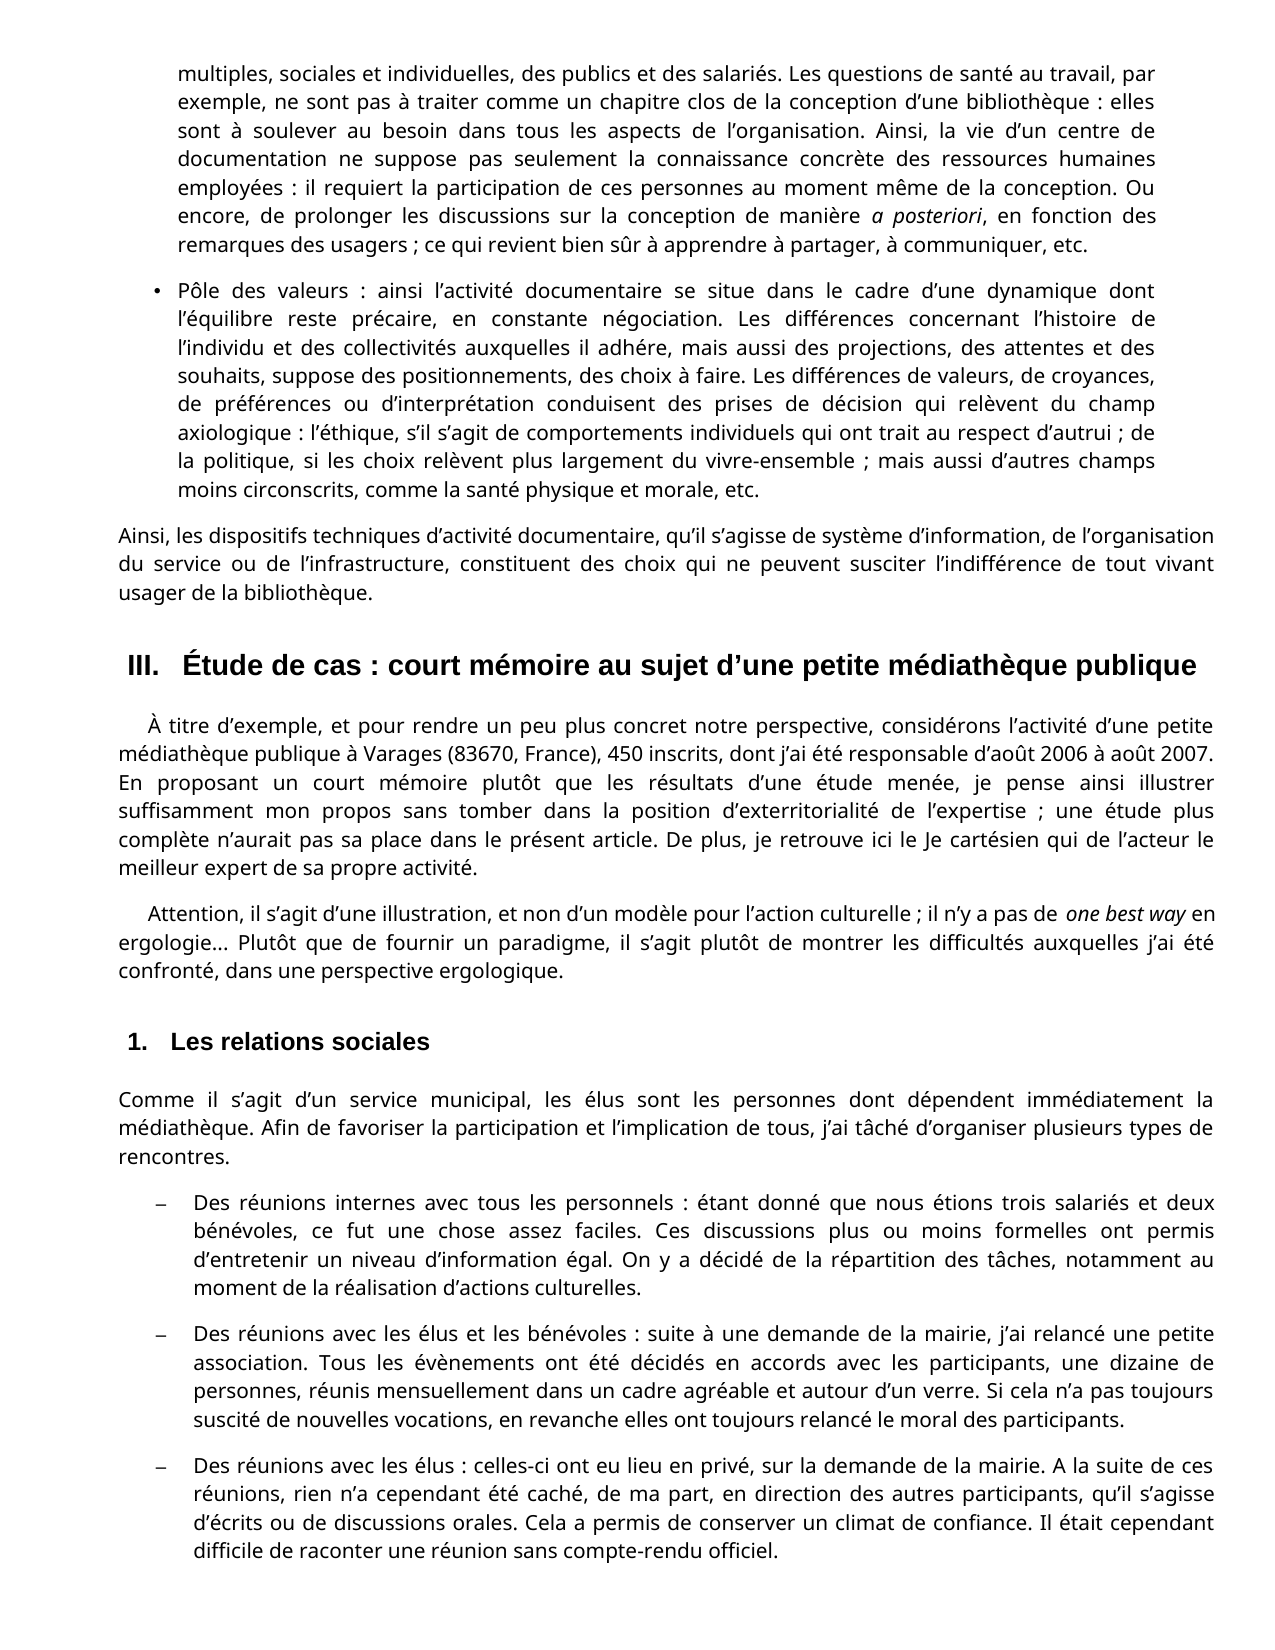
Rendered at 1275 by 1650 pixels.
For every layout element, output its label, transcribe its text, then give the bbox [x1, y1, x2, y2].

subtitle Étude de cas : court mémoire au sujet d’une petite médiathèque publique [127, 649, 1207, 682]
list Des réunions avec les élus : celles-ci ont eu lieu en privé, sur la demande de la mairie. A la suite de ces réunions, rien n’a cependant été caché, de ma part, en direction des autres participants, qu’il s’agisse d’écrits ou de discussions orales. Cela a permis de conserver un climat de confiance. Il était cependant difficile de raconter une réunion sans compte-rendu officiel. [156, 1451, 1216, 1564]
text Attention, il s’agit d’une illustration, et non d’un modèle pour l’action culturelle ; il n’y a pas de one best way en ergologie... Plutôt que de fournir un paradigme, il s’agit plutôt de montrer les difficultés auxquelles j’ai été confronté, dans une perspective ergologique. [118, 899, 1216, 985]
text À titre d’exemple, et pour rendre un peu plus concret notre perspective, considérons l’activité d’une petite médiathèque publique à Varages (83670, France), 450 inscrits, dont j’ai été responsable d’août 2006 à août 2007. En proposant un court mémoire plutôt que les résultats d’une étude menée, je pense ainsi illustrer suffisamment mon propos sans tomber dans la position d’exterritorialité de l’expertise ; une étude plus complète n’aurait pas sa place dans le présent article. De plus, je retrouve ici le Je cartésien qui de l’acteur le meilleur expert de sa propre activité. [118, 711, 1216, 882]
text Ainsi, les dispositifs techniques d’activité documentaire, qu’il s’agisse de système d’information, de l’organisation du service ou de l’infrastructure, constituent des choix qui ne peuvent susciter l’indifférence de tout vivant usager de la bibliothèque. [118, 521, 1216, 606]
list Pôle des valeurs : ainsi l’activité documentaire se situe dans le cadre d’une dynamique dont l’équilibre reste précaire, en constante négociation. Les différences concernant l’histoire de l’individu et des collectivités auxquelles il adhére, mais aussi des projections, des attentes et des souhaits, suppose des positionnements, des choix à faire. Les différences de valeurs, de croyances, de préférences ou d’interprétation conduisent des prises de décision qui relèvent du champ axiologique : l’éthique, s’il s’agit de comportements individuels qui ont trait au respect d’autrui ; de la politique, si les choix relèvent plus largement du vivre-ensemble ; mais aussi d’autres champs moins circonscrits, comme la santé physique et morale, etc. [153, 276, 1157, 503]
list Des réunions internes avec tous les personnels : étant donné que nous étions trois salariés et deux bénévoles, ce fut une chose assez faciles. Ces discussions plus ou moins formelles ont permis d’entretenir un niveau d’information égal. On y a décidé de la répartition des tâches, notamment au moment de la réalisation d’actions culturelles. [156, 1188, 1216, 1302]
list multiples, sociales et individuelles, des publics et des salariés. Les questions de santé au travail, par exemple, ne sont pas à traiter comme un chapitre clos de la conception d’une bibliothèque : elles sont à soulever au besoin dans tous les aspects de l’organisation. Ainsi, la vie d’un centre de documentation ne suppose pas seulement la connaissance concrète des ressources humaines employées : il requiert la participation de ces personnes au moment même de la conception. Ou encore, de prolonger les discussions sur la conception de manière a posteriori, en fonction des remarques des usagers ; ce qui revient bien sûr à apprendre à partager, à communiquer, etc. [153, 59, 1157, 258]
subtitle Les relations sociales [127, 1027, 1207, 1055]
text Comme il s’agit d’un service municipal, les élus sont les personnes dont dépendent immédiatement la médiathèque. Afin de favoriser la participation et l’implication de tous, j’ai tâché d’organiser plusieurs types de rencontres. [118, 1085, 1216, 1170]
list Des réunions avec les élus et les bénévoles : suite à une demande de la mairie, j’ai relancé une petite association. Tous les évènements ont été décidés en accords avec les participants, une dizaine de personnes, réunis mensuellement dans un cadre agréable et autour d’un verre. Si cela n’a pas toujours suscité de nouvelles vocations, en revanche elles ont toujours relancé le moral des participants. [156, 1319, 1216, 1433]
